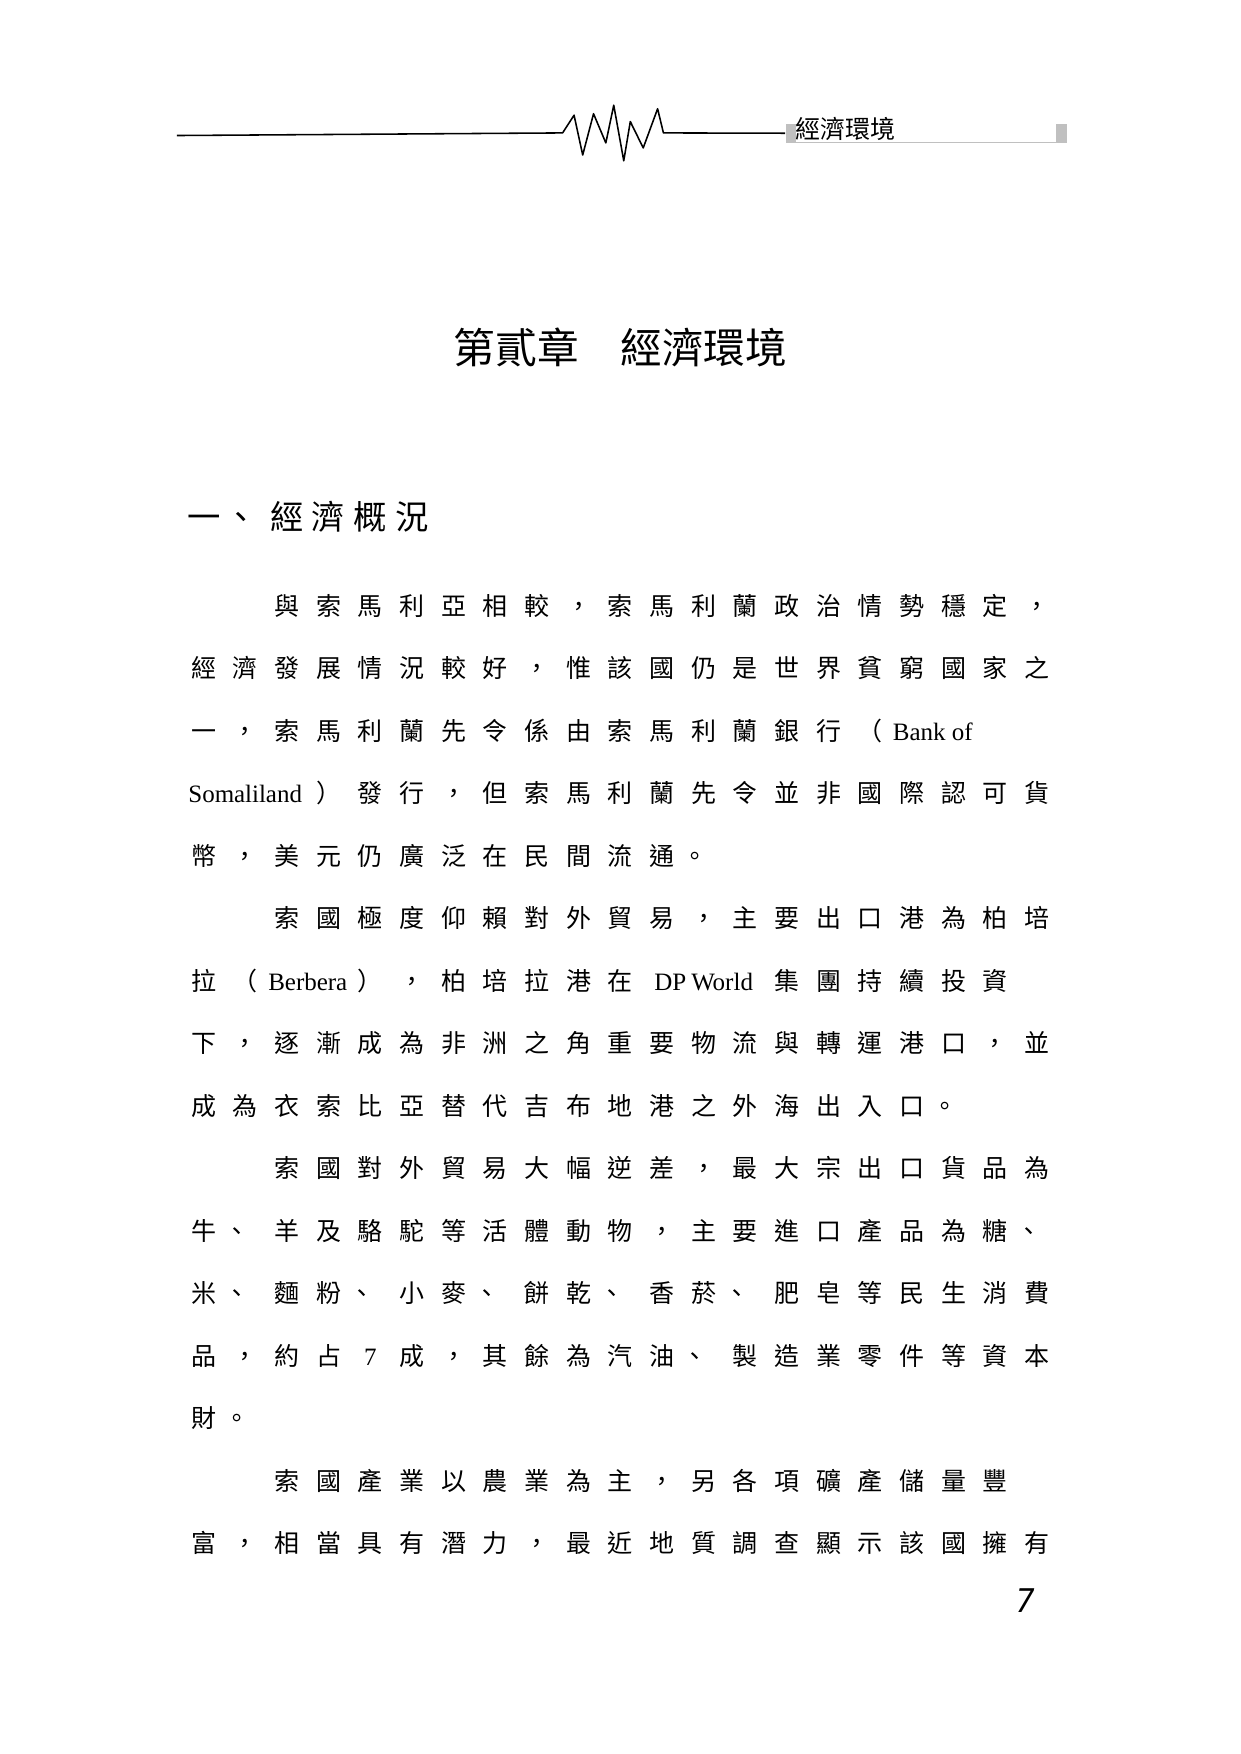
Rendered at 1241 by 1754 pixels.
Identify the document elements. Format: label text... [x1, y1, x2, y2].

text 第貳章 經濟環境 [183, 304, 1058, 366]
text 一、經濟概況 [183, 473, 1058, 536]
text 索國對外貿易大幅逆差，最大宗出口貨品為牛、羊及駱駝等活體動物，主要進口產品為糖、米、麵粉、小麥、餅乾、香菸、肥皂等民生消費品，約占7成，其餘為汽油、製造業零件等資本財。 [183, 1125, 1058, 1438]
text 與索馬利亞相較，索馬利蘭政治情勢穩定，經濟發展情況較好，惟該國仍是世界貧窮國家之一，索馬利蘭先令係由索馬利蘭銀行（Bank of Somaliland）發行，但索馬利蘭先令並非國際認可貨幣，美元仍廣泛在民間流通。 [183, 563, 1058, 875]
text 索國產業以農業為主，另各項礦產儲量豐富，相當具有潛力，最近地質調查顯示該國擁有 [183, 1438, 1058, 1563]
text 索國極度仰賴對外貿易，主要出口港為柏培拉（Berbera），柏培拉港在DP World集團持續投資下，逐漸成為非洲之角重要物流與轉運港口，並成為衣索比亞替代吉布地港之外海出入口。 [183, 875, 1058, 1125]
